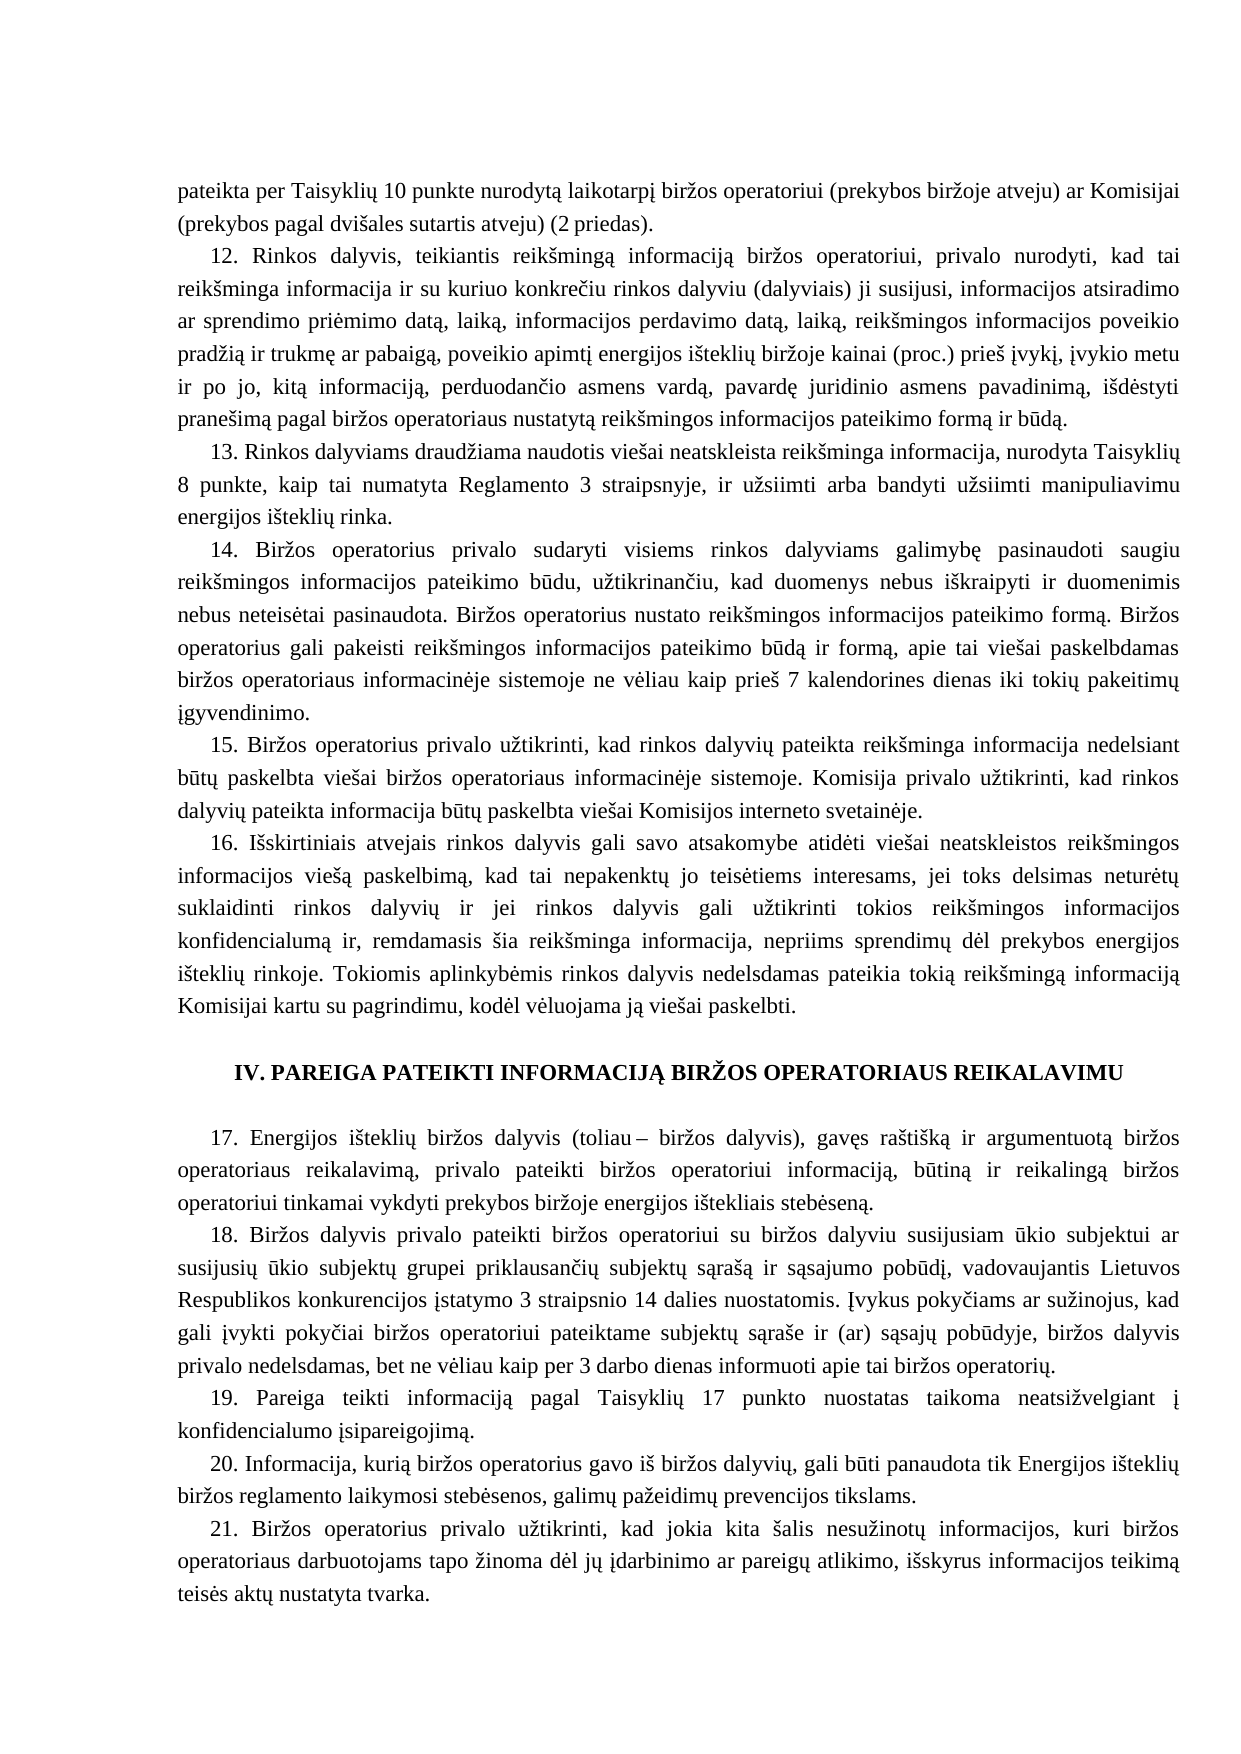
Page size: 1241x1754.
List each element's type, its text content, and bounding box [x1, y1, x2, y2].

text 12. Rinkos dalyvis, teikiantis reikšmingą informaciją biržos operatoriui, privalo nurodyti, kad tai reikšminga informacija ir su kuriuo konkrečiu rinkos dalyviu (dalyviais) ji susijusi, informacijos atsiradimo ar sprendimo priėmimo datą, laiką, informacijos perdavimo datą, laiką, reikšmingos informacijos poveikio pradžią ir trukmę ar pabaigą, poveikio apimtį energijos išteklių biržoje kainai (proc.) prieš įvykį, įvykio metu ir po jo, kitą informaciją, perduodančio asmens vardą, pavardę juridinio asmens pavadinimą, išdėstyti pranešimą pagal biržos operatoriaus nustatytą reikšmingos informacijos pateikimo formą ir būdą. [177, 242, 1181, 432]
text 15. Biržos operatorius privalo užtikrinti, kad rinkos dalyvių pateikta reikšminga informacija nedelsiant būtų paskelbta viešai biržos operatoriaus informacinėje sistemoje. Komisija privalo užtikrinti, kad rinkos dalyvių pateikta informacija būtų paskelbta viešai Komisijos interneto svetainėje. [177, 731, 1181, 823]
text 17. Energijos išteklių biržos dalyvis (toliau – biržos dalyvis), gavęs raštišką ir argumentuotą biržos operatoriaus reikalavimą, privalo pateikti biržos operatoriui informaciją, būtiną ir reikalingą biržos operatoriui tinkamai vykdyti prekybos biržoje energijos ištekliais stebėseną. [177, 1123, 1181, 1215]
text 21. Biržos operatorius privalo užtikrinti, kad jokia kita šalis nesužinotų informacijos, kuri biržos operatoriaus darbuotojams tapo žinoma dėl jų įdarbinimo ar pareigų atlikimo, išskyrus informacijos teikimą teisės aktų nustatyta tvarka. [177, 1515, 1181, 1606]
text 20. Informacija, kurią biržos operatorius gavo iš biržos dalyvių, gali būti panaudota tik Energijos išteklių biržos reglamento laikymosi stebėsenos, galimų pažeidimų prevencijos tikslams. [177, 1449, 1181, 1508]
text IV. PAREIGA PATEIKTI INFORMACIJĄ BIRŽOS OPERATORIAUS REIKALAVIMU [177, 1059, 1181, 1086]
text pateikta per Taisyklių 10 punkte nurodytą laikotarpį biržos operatoriui (prekybos biržoje atveju) ar Komisijai (prekybos pagal dvišales sutartis atveju) (2 priedas). [177, 177, 1181, 236]
text 18. Biržos dalyvis privalo pateikti biržos operatoriui su biržos dalyviu susijusiam ūkio subjektui ar susijusių ūkio subjektų grupei priklausančių subjektų sąrašą ir sąsajumo pobūdį, vadovaujantis Lietuvos Respublikos konkurencijos įstatymo 3 straipsnio 14 dalies nuostatomis. Įvykus pokyčiams ar sužinojus, kad gali įvykti pokyčiai biržos operatoriui pateiktame subjektų sąraše ir (ar) sąsajų pobūdyje, biržos dalyvis privalo nedelsdamas, bet ne vėliau kaip per 3 darbo dienas informuoti apie tai biržos operatorių. [177, 1221, 1181, 1378]
text 14. Biržos operatorius privalo sudaryti visiems rinkos dalyviams galimybę pasinaudoti saugiu reikšmingos informacijos pateikimo būdu, užtikrinančiu, kad duomenys nebus iškraipyti ir duomenimis nebus neteisėtai pasinaudota. Biržos operatorius nustato reikšmingos informacijos pateikimo formą. Biržos operatorius gali pakeisti reikšmingos informacijos pateikimo būdą ir formą, apie tai viešai paskelbdamas biržos operatoriaus informacinėje sistemoje ne vėliau kaip prieš 7 kalendorines dienas iki tokių pakeitimų įgyvendinimo. [177, 536, 1181, 725]
text 13. Rinkos dalyviams draudžiama naudotis viešai neatskleista reikšminga informacija, nurodyta Taisyklių 8 punkte, kaip tai numatyta Reglamento 3 straipsnyje, ir užsiimti arba bandyti užsiimti manipuliavimu energijos išteklių rinka. [177, 438, 1181, 529]
text 19. Pareiga teikti informaciją pagal Taisyklių 17 punkto nuostatas taikoma neatsižvelgiant į konfidencialumo įsipareigojimą. [177, 1384, 1181, 1443]
text 16. Išskirtiniais atvejais rinkos dalyvis gali savo atsakomybe atidėti viešai neatskleistos reikšmingos informacijos viešą paskelbimą, kad tai nepakenktų jo teisėtiems interesams, jei toks delsimas neturėtų suklaidinti rinkos dalyvių ir jei rinkos dalyvis gali užtikrinti tokios reikšmingos informacijos konfidencialumą ir, remdamasis šia reikšminga informacija, nepriims sprendimų dėl prekybos energijos išteklių rinkoje. Tokiomis aplinkybėmis rinkos dalyvis nedelsdamas pateikia tokią reikšmingą informaciją Komisijai kartu su pagrindimu, kodėl vėluojama ją viešai paskelbti. [177, 829, 1181, 1019]
